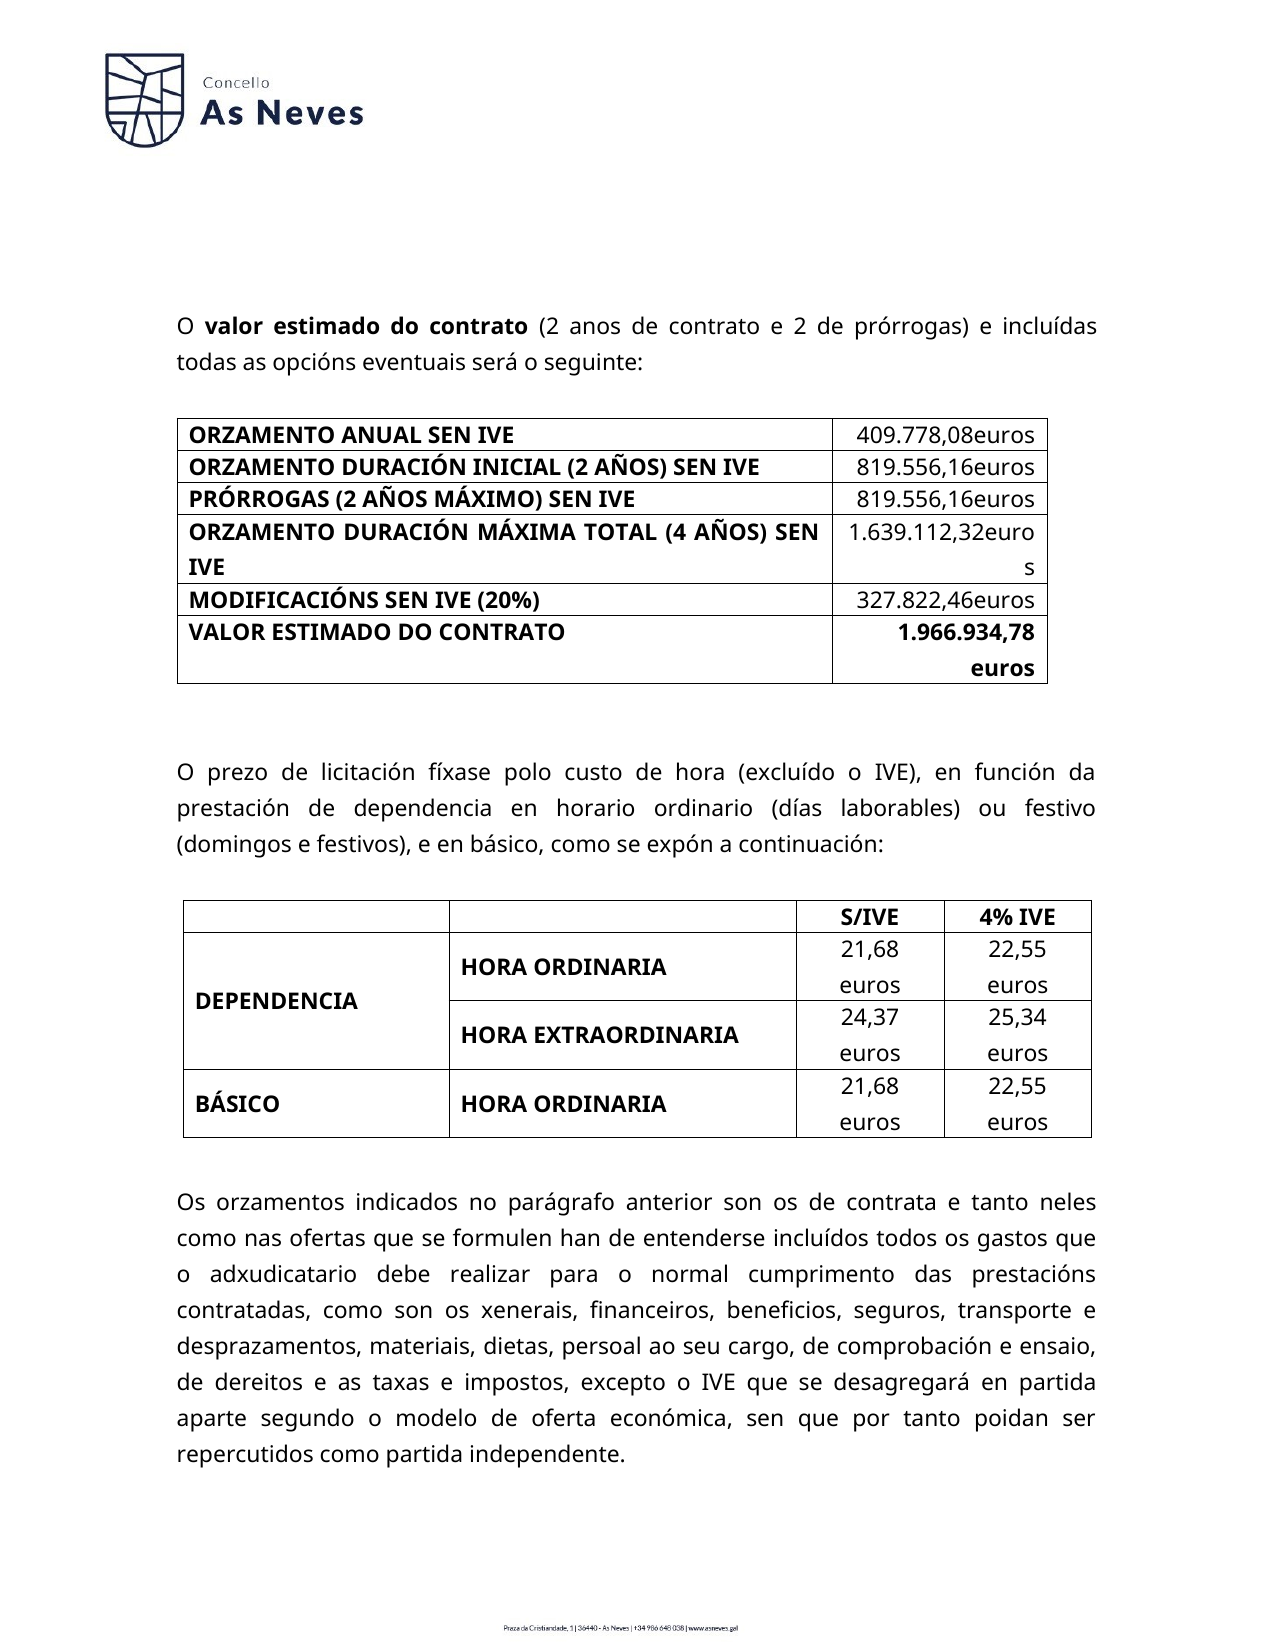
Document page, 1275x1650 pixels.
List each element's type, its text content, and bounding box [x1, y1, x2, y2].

table_cell ORZAMENTO DURACIÓN INICIAL (2 AÑOS) SEN IVE [178, 451, 832, 482]
table_cell BÁSICO [184, 1070, 449, 1137]
table_header [184, 901, 449, 932]
text O prezo de licitación fíxase polo custo de hora (excluído o IVE), en función da prestación de dependencia en horario ordinario (días laborables) ou festivo (domingos e festivos), e en básico, como se expón a continuación: [176, 756, 1097, 859]
text O valor estimado do contrato (2 anos de contrato e 2 de prórrogas) e incluídas todas as opcións eventuais será o seguinte: [176, 310, 1097, 377]
table_cell 1.639.112,32euros [833, 515, 1047, 583]
table_cell HORA ORDINARIA [450, 1070, 796, 1137]
table_cell MODIFICACIÓNS SEN IVE (20%) [178, 584, 832, 615]
table_header 409.778,08euros [833, 419, 1047, 450]
picture [104, 43, 367, 157]
table_header [450, 901, 796, 932]
picture [177, 1606, 1063, 1650]
table_cell 819.556,16euros [833, 483, 1047, 514]
table_cell HORA EXTRAORDINARIA [450, 1001, 796, 1068]
table_cell 25,34 euros [945, 1001, 1091, 1068]
table_cell DEPENDENCIA [184, 933, 449, 1068]
table_header S/IVE [797, 901, 944, 932]
table_cell HORA ORDINARIA [450, 933, 796, 1000]
table_cell PRÓRROGAS (2 AÑOS MÁXIMO) SEN IVE [178, 483, 832, 514]
table_cell 24,37 euros [797, 1001, 944, 1068]
table_header 4% IVE [945, 901, 1091, 932]
table_cell 327.822,46euros [833, 584, 1047, 615]
table_cell 22,55 euros [945, 933, 1091, 1000]
table_cell 21,68 euros [797, 1070, 944, 1137]
table_cell VALOR ESTIMADO DO CONTRATO [178, 616, 832, 683]
table_cell ORZAMENTO DURACIÓN MÁXIMA TOTAL (4 AÑOS) SEN IVE [178, 515, 832, 583]
table_cell 819.556,16euros [833, 451, 1047, 482]
text Os orzamentos indicados no parágrafo anterior son os de contrata e tanto neles como nas ofertas que se formulen han de entenderse incluídos todos os gastos que o adxudicatario debe realizar para o normal cumprimento das prestacións contratadas, como son os xenerais, financeiros, beneficios, seguros, transporte e desprazamentos, materiais, dietas, persoal ao seu cargo, de comprobación e ensaio, de dereitos e as taxas e impostos, excepto o IVE que se desagregará en partida aparte segundo o modelo de oferta económica, sen que por tanto poidan ser repercutidos como partida independente. [176, 1186, 1097, 1469]
table_cell 22,55 euros [945, 1070, 1091, 1137]
table_cell 1.966.934,78 euros [833, 616, 1047, 683]
table_cell 21,68 euros [797, 933, 944, 1000]
table_header ORZAMENTO ANUAL SEN IVE [178, 419, 832, 450]
